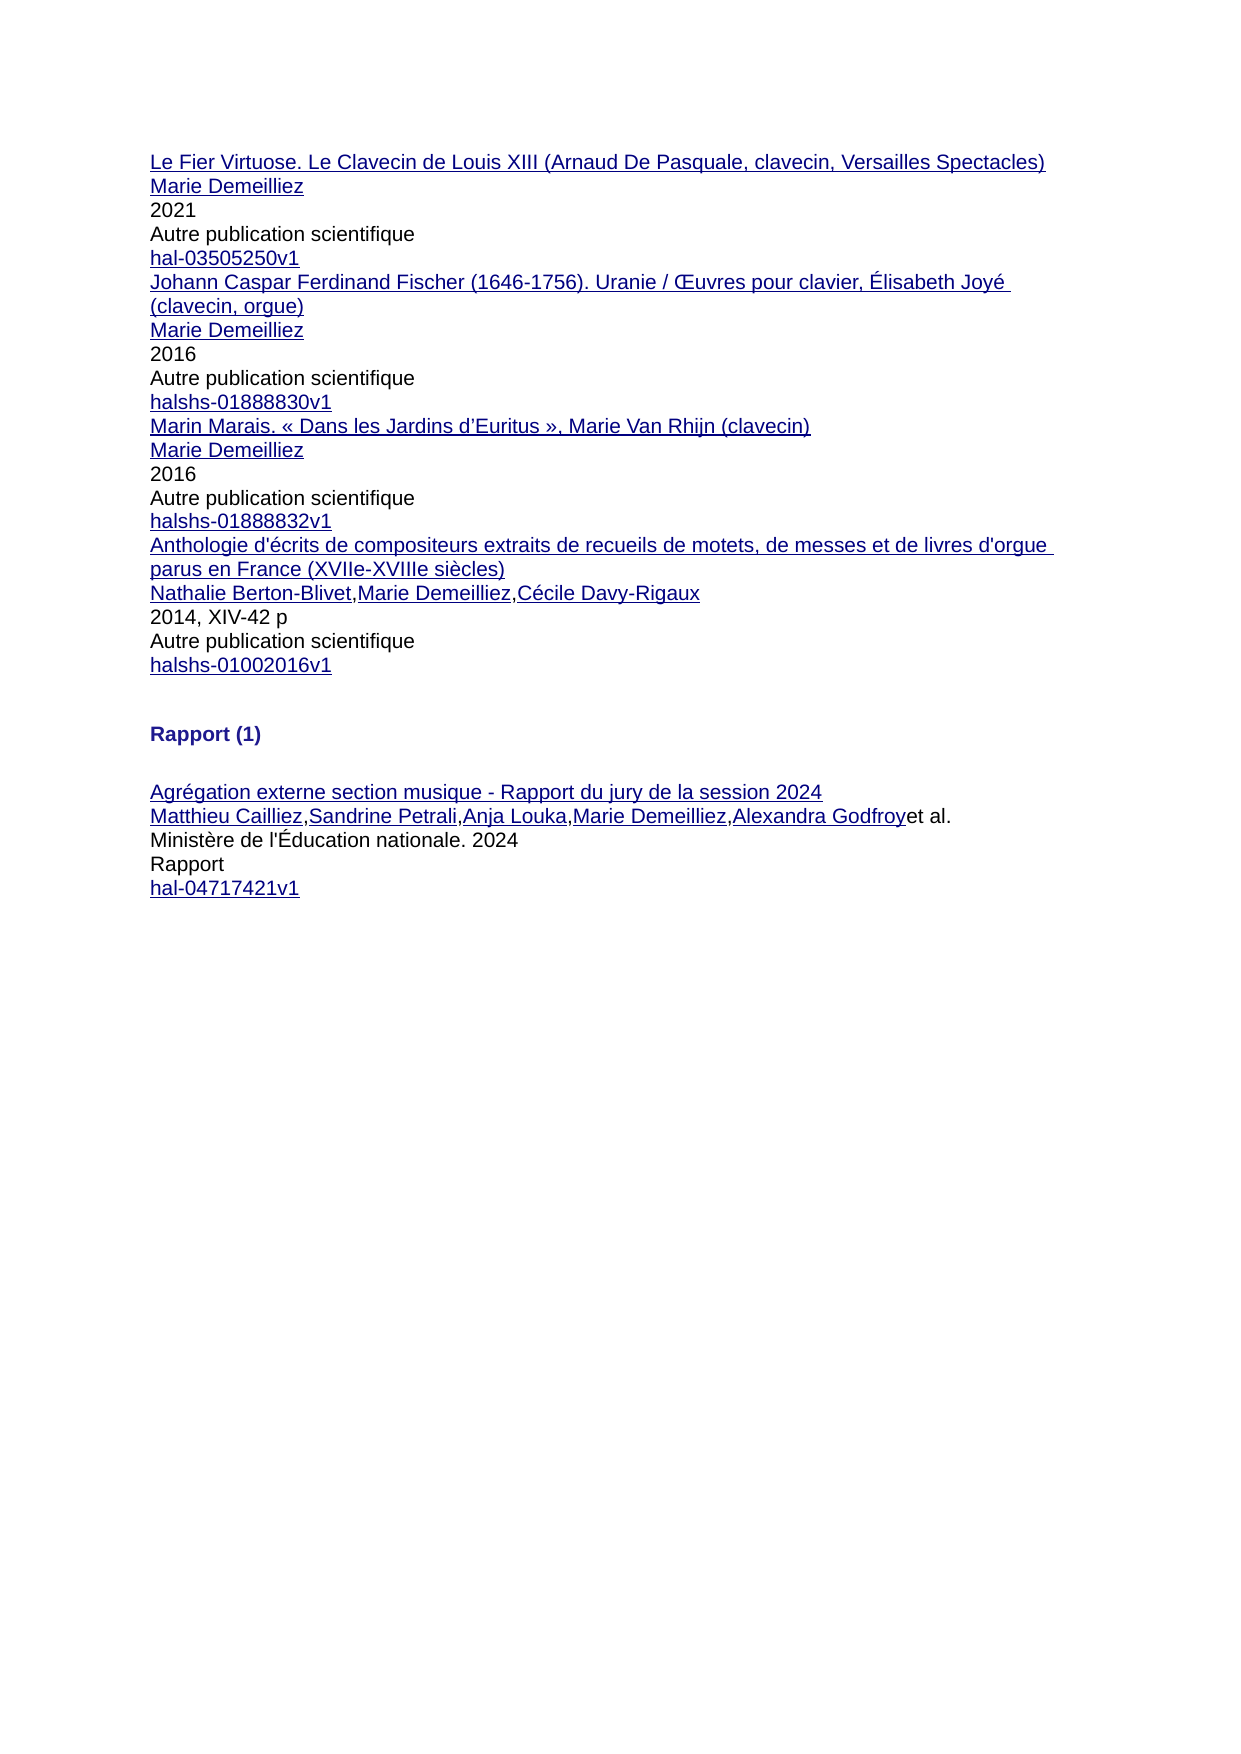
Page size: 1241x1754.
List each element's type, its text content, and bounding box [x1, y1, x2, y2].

table_cell Johann Caspar Ferdinand Fischer (1646-1756). Uranie / Œuvres pour clavier, Élisabeth Joyé (clavecin, orgue) Marie Demeilliez 2016 Autre publication scientifique halshs-01888830v1 [150, 270, 1090, 413]
subtitle Rapport (1) [150, 722, 1090, 746]
table_cell Marin Marais. « Dans les Jardins d’Euritus », Marie Van Rhijn (clavecin) Marie Demeilliez 2016 Autre publication scientifique halshs-01888832v1 [150, 414, 1090, 533]
table_header Agrégation externe section musique - Rapport du jury de la session 2024 Matthieu Cailliez,Sandrine Petrali,Anja Louka,Marie Demeilliez,Alexandra Godfroyet al. Ministère de l'Éducation nationale. 2024 Rapport hal-04717421v1 [150, 780, 1090, 900]
table_cell Anthologie d'écrits de compositeurs extraits de recueils de motets, de messes et de livres d'orgue parus en France (XVIIe-XVIIIe siècles) Nathalie Berton-Blivet,Marie Demeilliez,Cécile Davy-Rigaux 2014, XIV-42 p Autre publication scientifique halshs-01002016v1 [150, 533, 1090, 677]
table_cell Le Fier Virtuose. Le Clavecin de Louis XIII (Arnaud De Pasquale, clavecin, Versailles Spectacles) Marie Demeilliez 2021 Autre publication scientifique hal-03505250v1 [150, 150, 1090, 270]
